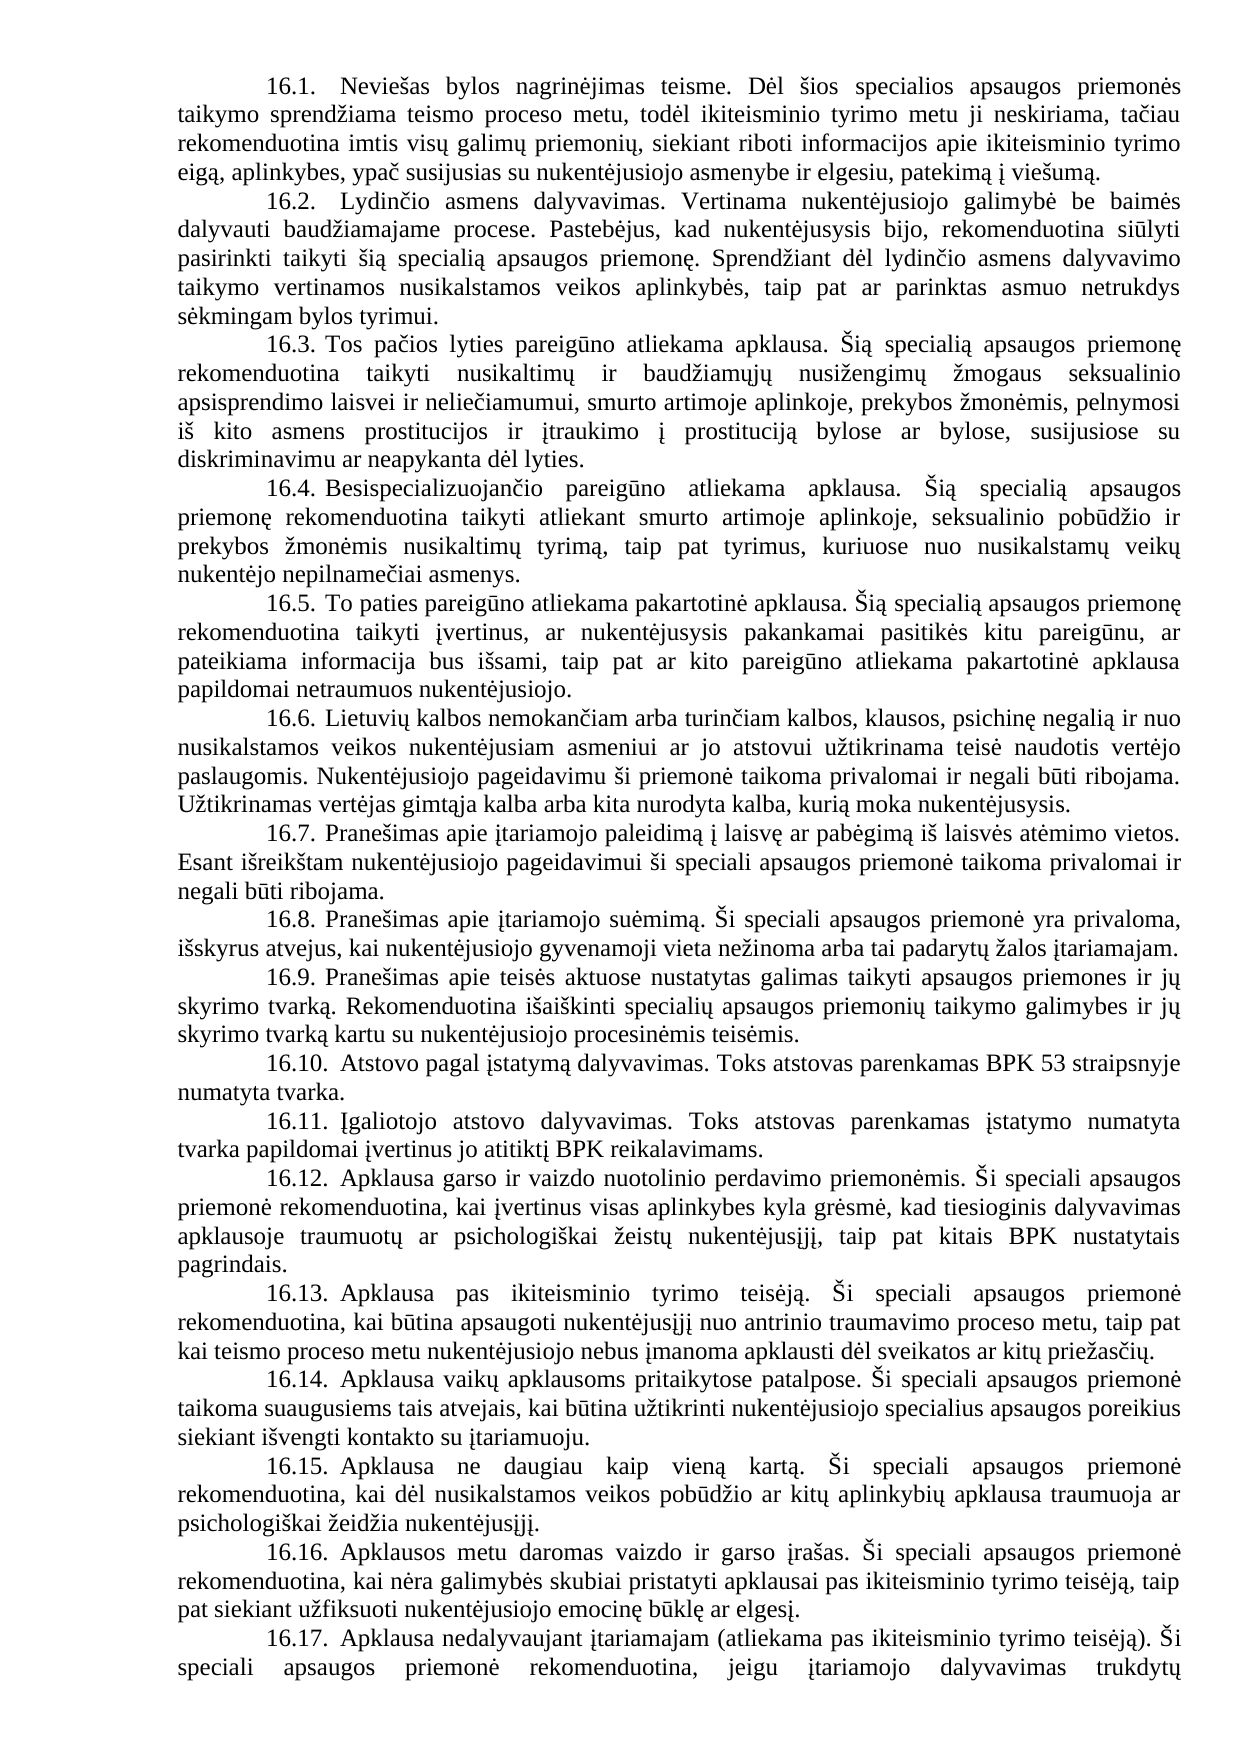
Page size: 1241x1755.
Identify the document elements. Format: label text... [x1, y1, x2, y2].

text 16.6. Lietuvių kalbos nemokančiam arba turinčiam kalbos, klausos, psichinę negalią ir nuo nusikalstamos veikos nukentėjusiam asmeniui ar jo atstovui užtikrinama teisė naudotis vertėjo paslaugomis. Nukentėjusiojo pageidavimu ši priemonė taikoma privalomai ir negali būti ribojama. Užtikrinamas vertėjas gimtąja kalba arba kita nurodyta kalba, kurią moka nukentėjusysis. [177, 703, 1181, 818]
text 16.4. Besispecializuojančio pareigūno atliekama apklausa. Šią specialią apsaugos priemonę rekomenduotina taikyti atliekant smurto artimoje aplinkoje, seksualinio pobūdžio ir prekybos žmonėmis nusikaltimų tyrimą, taip pat tyrimus, kuriuose nuo nusikalstamų veikų nukentėjo nepilnamečiai asmenys. [177, 473, 1181, 588]
text 16.13. Apklausa pas ikiteisminio tyrimo teisėją. Ši speciali apsaugos priemonė rekomenduotina, kai būtina apsaugoti nukentėjusįjį nuo antrinio traumavimo proceso metu, taip pat kai teismo proceso metu nukentėjusiojo nebus įmanoma apklausti dėl sveikatos ar kitų priežasčių. [177, 1278, 1181, 1364]
text 16.2. Lydinčio asmens dalyvavimas. Vertinama nukentėjusiojo galimybė be baimės dalyvauti baudžiamajame procese. Pastebėjus, kad nukentėjusysis bijo, rekomenduotina siūlyti pasirinkti taikyti šią specialią apsaugos priemonę. Sprendžiant dėl lydinčio asmens dalyvavimo taikymo vertinamos nusikalstamos veikos aplinkybės, taip pat ar parinktas asmuo netrukdys sėkmingam bylos tyrimui. [177, 186, 1181, 329]
text 16.1. Neviešas bylos nagrinėjimas teisme. Dėl šios specialios apsaugos priemonės taikymo sprendžiama teismo proceso metu, todėl ikiteisminio tyrimo metu ji neskiriama, tačiau rekomenduotina imtis visų galimų priemonių, siekiant riboti informacijos apie ikiteisminio tyrimo eigą, aplinkybes, ypač susijusias su nukentėjusiojo asmenybe ir elgesiu, patekimą į viešumą. [177, 71, 1181, 186]
text 16.9. Pranešimas apie teisės aktuose nustatytas galimas taikyti apsaugos priemones ir jų skyrimo tvarką. Rekomenduotina išaiškinti specialių apsaugos priemonių taikymo galimybes ir jų skyrimo tvarką kartu su nukentėjusiojo procesinėmis teisėmis. [177, 962, 1181, 1048]
text 16.11. Įgaliotojo atstovo dalyvavimas. Toks atstovas parenkamas įstatymo numatyta tvarka papildomai įvertinus jo atitiktį BPK reikalavimams. [177, 1106, 1181, 1163]
text 16.7. Pranešimas apie įtariamojo paleidimą į laisvę ar pabėgimą iš laisvės atėmimo vietos. Esant išreikštam nukentėjusiojo pageidavimui ši speciali apsaugos priemonė taikoma privalomai ir negali būti ribojama. [177, 818, 1181, 904]
text 16.14. Apklausa vaikų apklausoms pritaikytose patalpose. Ši speciali apsaugos priemonė taikoma suaugusiems tais atvejais, kai būtina užtikrinti nukentėjusiojo specialius apsaugos poreikius siekiant išvengti kontakto su įtariamuoju. [177, 1364, 1181, 1451]
text 16.12. Apklausa garso ir vaizdo nuotolinio perdavimo priemonėmis. Ši speciali apsaugos priemonė rekomenduotina, kai įvertinus visas aplinkybes kyla grėsmė, kad tiesioginis dalyvavimas apklausoje traumuotų ar psichologiškai žeistų nukentėjusįjį, taip pat kitais BPK nustatytais pagrindais. [177, 1163, 1181, 1278]
text 16.3. Tos pačios lyties pareigūno atliekama apklausa. Šią specialią apsaugos priemonę rekomenduotina taikyti nusikaltimų ir baudžiamųjų nusižengimų žmogaus seksualinio apsisprendimo laisvei ir neliečiamumui, smurto artimoje aplinkoje, prekybos žmonėmis, pelnymosi iš kito asmens prostitucijos ir įtraukimo į prostituciją bylose ar bylose, susijusiose su diskriminavimu ar neapykanta dėl lyties. [177, 329, 1181, 473]
text 16.15. Apklausa ne daugiau kaip vieną kartą. Ši speciali apsaugos priemonė rekomenduotina, kai dėl nusikalstamos veikos pobūdžio ar kitų aplinkybių apklausa traumuoja ar psichologiškai žeidžia nukentėjusįjį. [177, 1451, 1181, 1537]
text 16.5. To paties pareigūno atliekama pakartotinė apklausa. Šią specialią apsaugos priemonę rekomenduotina taikyti įvertinus, ar nukentėjusysis pakankamai pasitikės kitu pareigūnu, ar pateikiama informacija bus išsami, taip pat ar kito pareigūno atliekama pakartotinė apklausa papildomai netraumuos nukentėjusiojo. [177, 588, 1181, 703]
text 16.16. Apklausos metu daromas vaizdo ir garso įrašas. Ši speciali apsaugos priemonė rekomenduotina, kai nėra galimybės skubiai pristatyti apklausai pas ikiteisminio tyrimo teisėją, taip pat siekiant užfiksuoti nukentėjusiojo emocinę būklę ar elgesį. [177, 1537, 1181, 1623]
text 16.10. Atstovo pagal įstatymą dalyvavimas. Toks atstovas parenkamas BPK 53 straipsnyje numatyta tvarka. [177, 1048, 1181, 1106]
text 16.17. Apklausa nedalyvaujant įtariamajam (atliekama pas ikiteisminio tyrimo teisėją). Ši speciali apsaugos priemonė rekomenduotina, jeigu įtariamojo dalyvavimas trukdytų [177, 1623, 1181, 1681]
text 16.8. Pranešimas apie įtariamojo suėmimą. Ši speciali apsaugos priemonė yra privaloma, išskyrus atvejus, kai nukentėjusiojo gyvenamoji vieta nežinoma arba tai padarytų žalos įtariamajam. [177, 904, 1181, 962]
